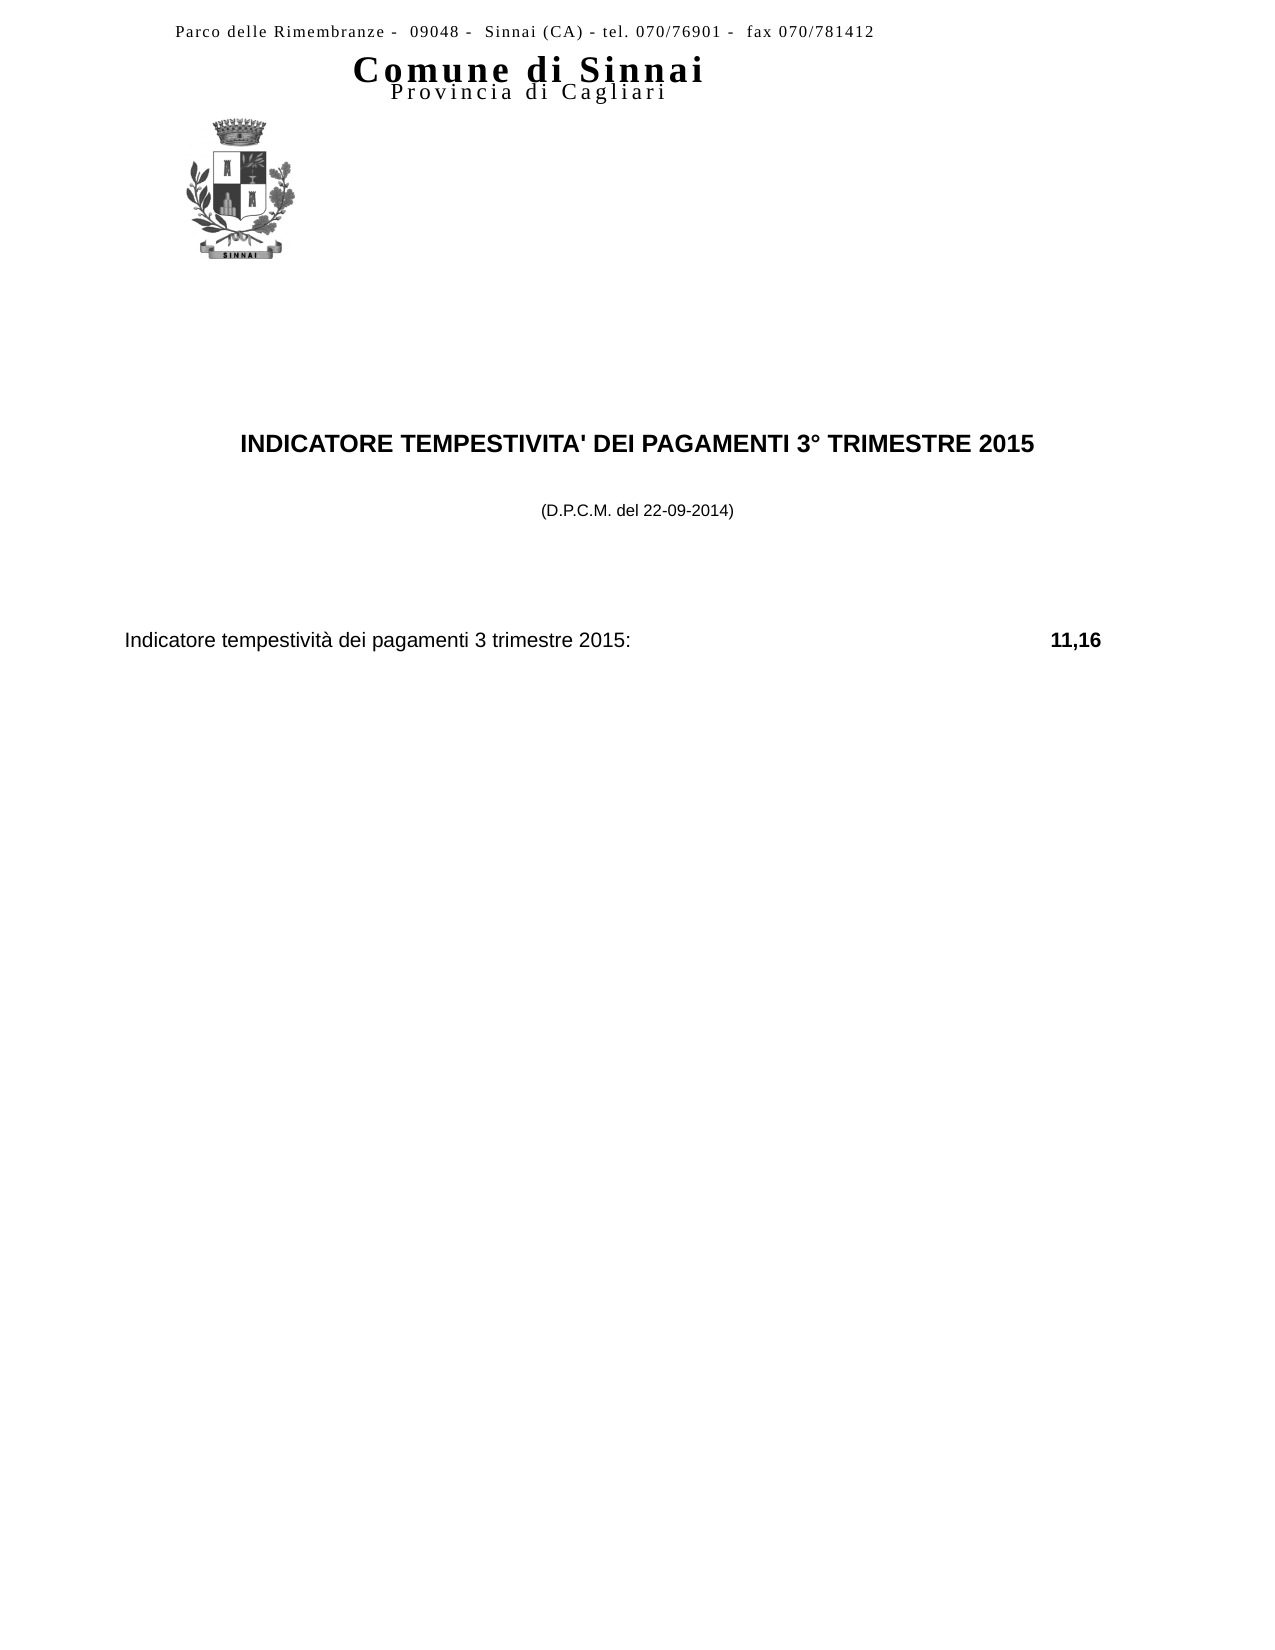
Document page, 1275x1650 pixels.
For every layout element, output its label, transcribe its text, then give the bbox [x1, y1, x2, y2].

table_cell [118, 680, 739, 746]
text (D.P.C.M. del 22-09-2014) [118, 500, 1157, 519]
text INDICATORE TEMPESTIVITA' DEI PAGAMENTI 3° TRIMESTRE 2015 [118, 429, 1157, 458]
picture [174, 118, 301, 259]
table_cell [739, 680, 1107, 746]
table_header 11,16 [739, 614, 1107, 680]
table_header Indicatore tempestività dei pagamenti 3 trimestre 2015: [118, 614, 739, 680]
